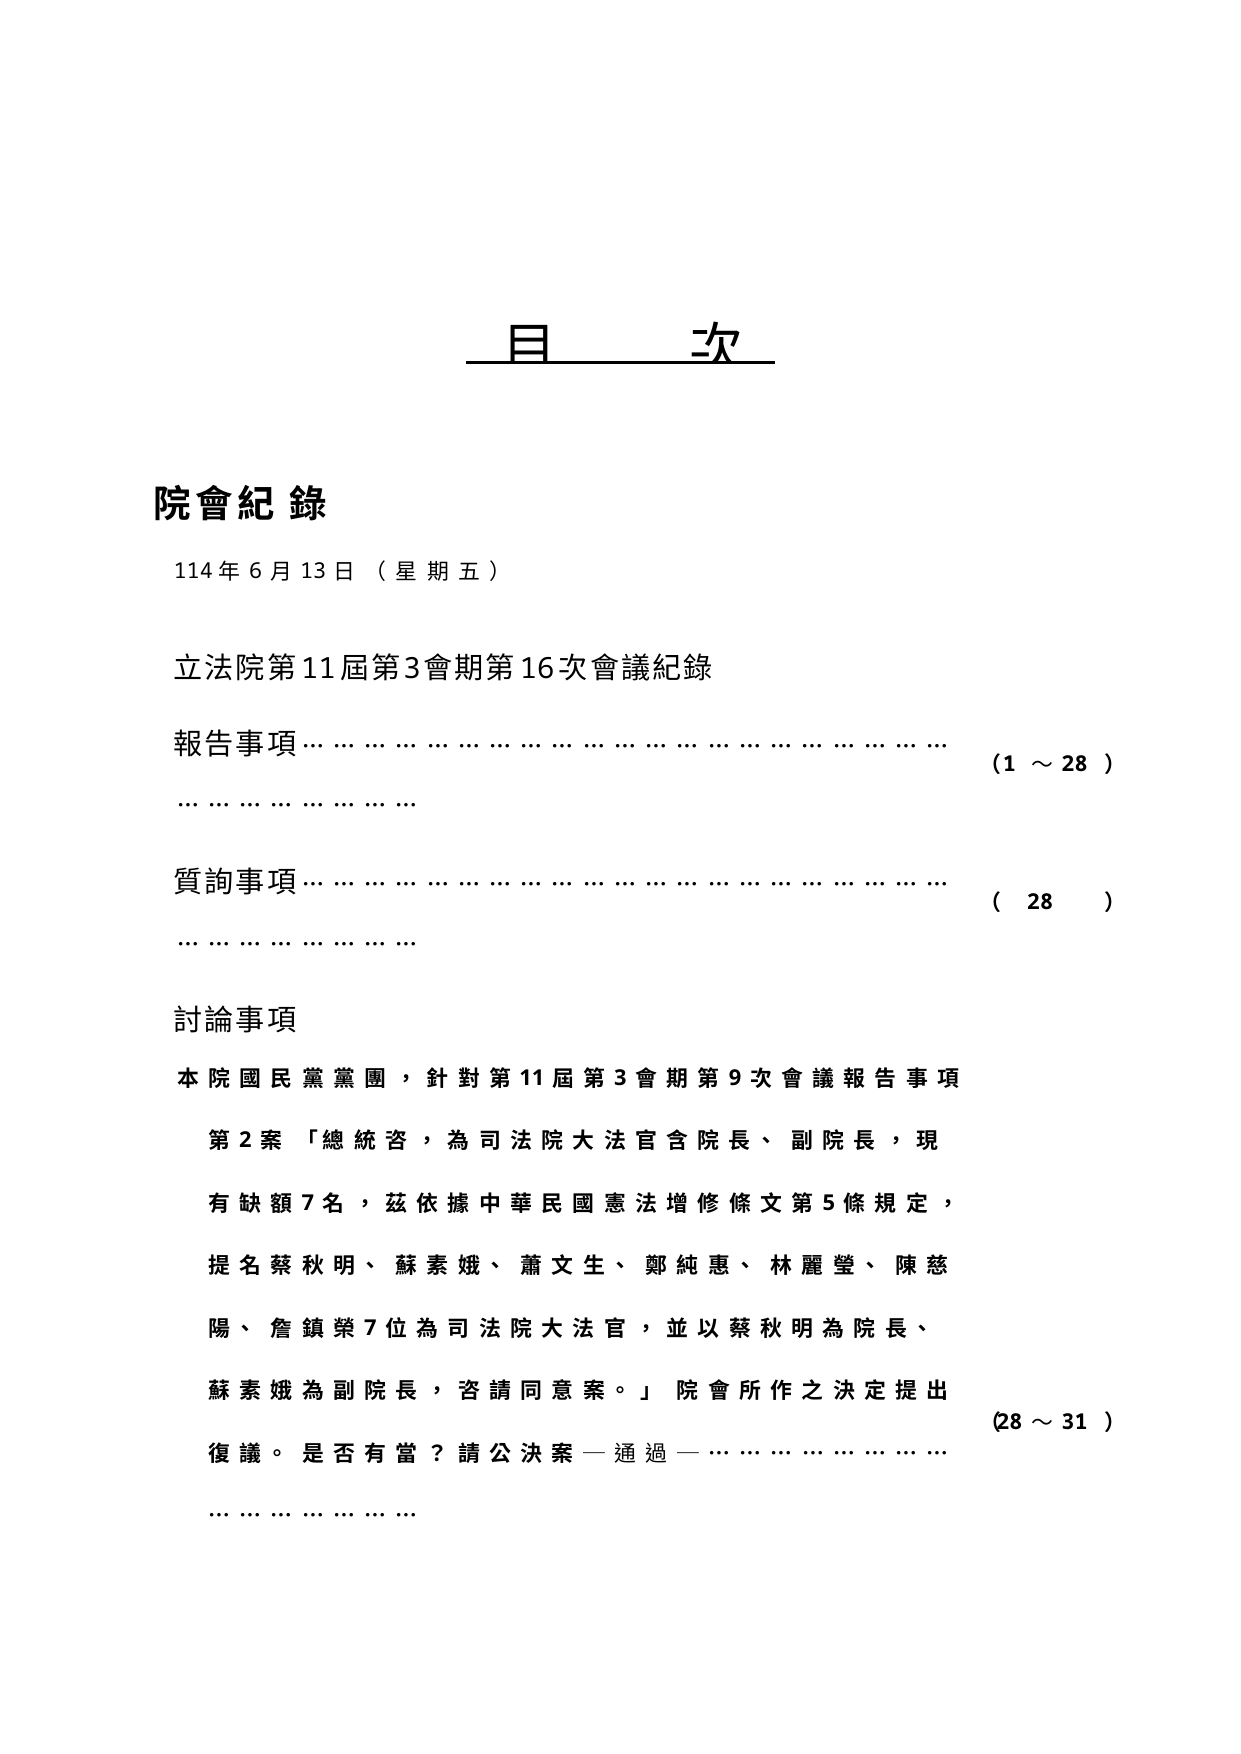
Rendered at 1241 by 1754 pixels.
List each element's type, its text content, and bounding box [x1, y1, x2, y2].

table_cell [1053, 832, 1091, 970]
table_cell （ [967, 694, 986, 832]
table_cell 討論事項 [150, 970, 967, 1046]
table_cell （ [967, 832, 986, 970]
table_cell （ [967, 1046, 986, 1546]
table_cell 立法院第11屆第3會期第16次會議紀錄 [150, 618, 967, 694]
table_cell [1053, 618, 1091, 694]
table_cell ～ [1023, 694, 1053, 832]
table_cell ） [1091, 832, 1108, 970]
table_cell 質詢事項…………………………………………………………………………… [150, 832, 967, 970]
table_cell 28 [1023, 832, 1053, 970]
table_cell ） [1091, 694, 1108, 832]
table_cell ～ [1023, 1046, 1053, 1546]
table_cell [1023, 618, 1053, 694]
table_cell [986, 618, 1023, 694]
table_cell 報告事項…………………………………………………………………………… [150, 694, 967, 832]
table_cell [986, 970, 1023, 1046]
table_cell ） [1091, 1046, 1108, 1546]
table_cell [1091, 970, 1108, 1046]
table_cell [986, 832, 1023, 970]
table_cell 28 [986, 1046, 1023, 1546]
table_cell 本院國民黨黨團，針對第11屆第3會期第9次會議報告事項第2案「總統咨，為司法院大法官含院長、副院長，現有缺額7名，茲依據中華民國憲法增修條文第5條規定，提名蔡秋明、蘇素娥、蕭文生、鄭純惠、林麗瑩、陳慈陽、詹鎮榮7位為司法院大法官，並以蔡秋明為院長、蘇素娥為副院長，咨請同意案。」院會所作之決定提出復議。是否有當？請公決案─通過─……………………………………… [150, 1046, 967, 1546]
table_cell 28 [1053, 694, 1091, 832]
table_cell 1 [986, 694, 1023, 832]
table_cell [1091, 618, 1108, 694]
table_cell [967, 970, 986, 1046]
table_header 院會紀錄 114年6月13日（星期五） [150, 443, 1108, 618]
table_header 目 次 [466, 281, 774, 361]
table_cell [967, 618, 986, 694]
table_cell 31 [1053, 1046, 1091, 1546]
table_cell [1023, 970, 1053, 1046]
table_cell [1053, 970, 1091, 1046]
